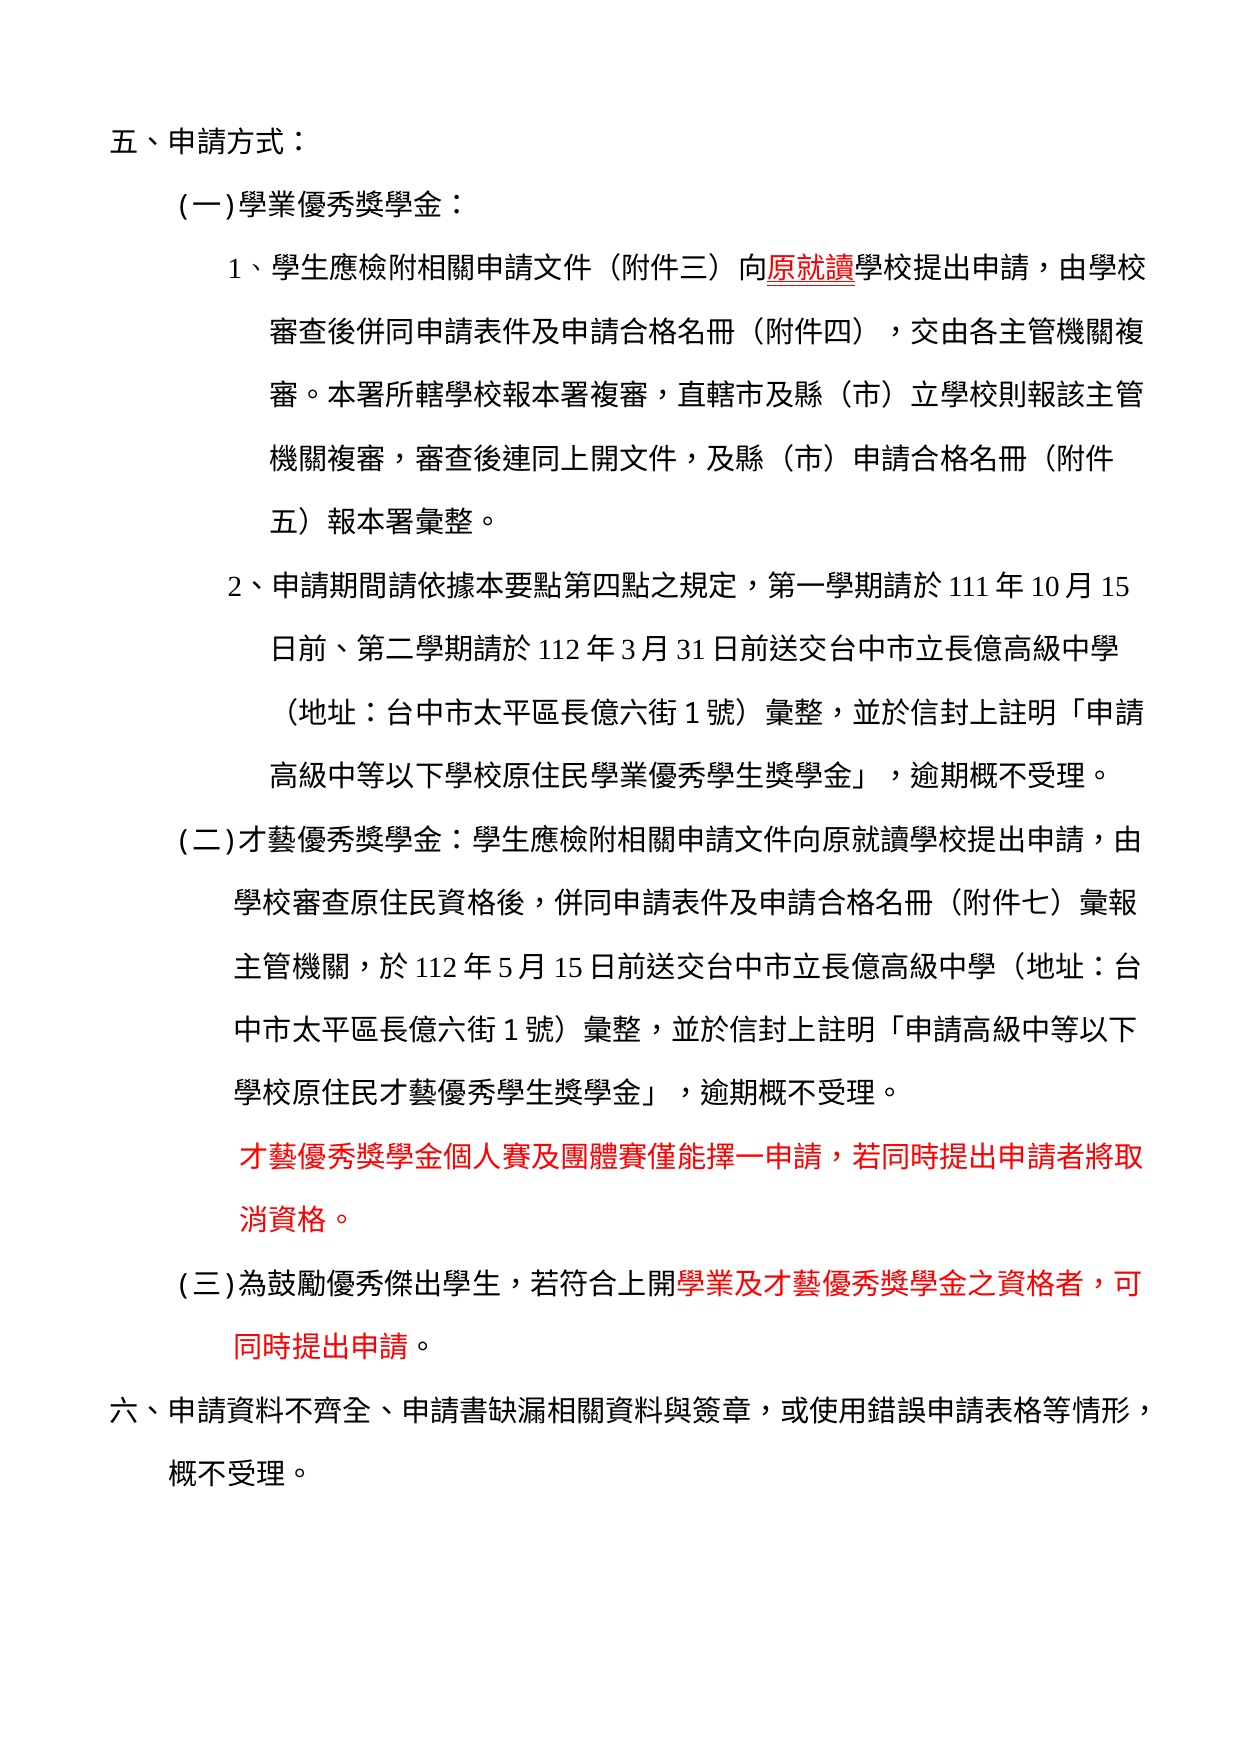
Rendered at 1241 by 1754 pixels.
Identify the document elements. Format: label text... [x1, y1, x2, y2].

text 2、申請期間請依據本要點第四點之規定，第一學期請於111年10月15日前、第二學期請於112年3月31日前送交台中市立長億高級中學（地址：台中市太平區長億六街1號）彙整，並於信封上註明「申請高級中等以下學校原住民學業優秀學生獎學金」，逾期概不受理。 [227, 562, 1146, 795]
text (二)才藝優秀獎學金：學生應檢附相關申請文件向原就讀學校提出申請，由學校審查原住民資格後，併同申請表件及申請合格名冊（附件七）彙報主管機關，於112年5月15日前送交台中市立長億高級中學（地址：台中市太平區長億六街1號）彙整，並於信封上註明「申請高級中等以下學校原住民才藝優秀學生獎學金」，逾期概不受理。 [174, 816, 1146, 1112]
text (三)為鼓勵優秀傑出學生，若符合上開學業及才藝優秀獎學金之資格者，可同時提出申請。 [174, 1260, 1146, 1366]
text 五、申請方式： [109, 118, 1146, 160]
text (一)學業優秀獎學金： [168, 182, 1146, 224]
text 1、學生應檢附相關申請文件（附件三）向原就讀學校提出申請，由學校審查後併同申請表件及申請合格名冊（附件四），交由各主管機關複審。本署所轄學校報本署複審，直轄市及縣（市）立學校則報該主管機關複審，審查後連同上開文件，及縣（市）申請合格名冊（附件五）報本署彙整。 [227, 245, 1146, 541]
text 才藝優秀獎學金個人賽及團體賽僅能擇一申請，若同時提出申請者將取消資格。 [239, 1133, 1146, 1239]
text 六、申請資料不齊全、申請書缺漏相關資料與簽章，或使用錯誤申請表格等情形，概不受理。 [109, 1387, 1146, 1493]
